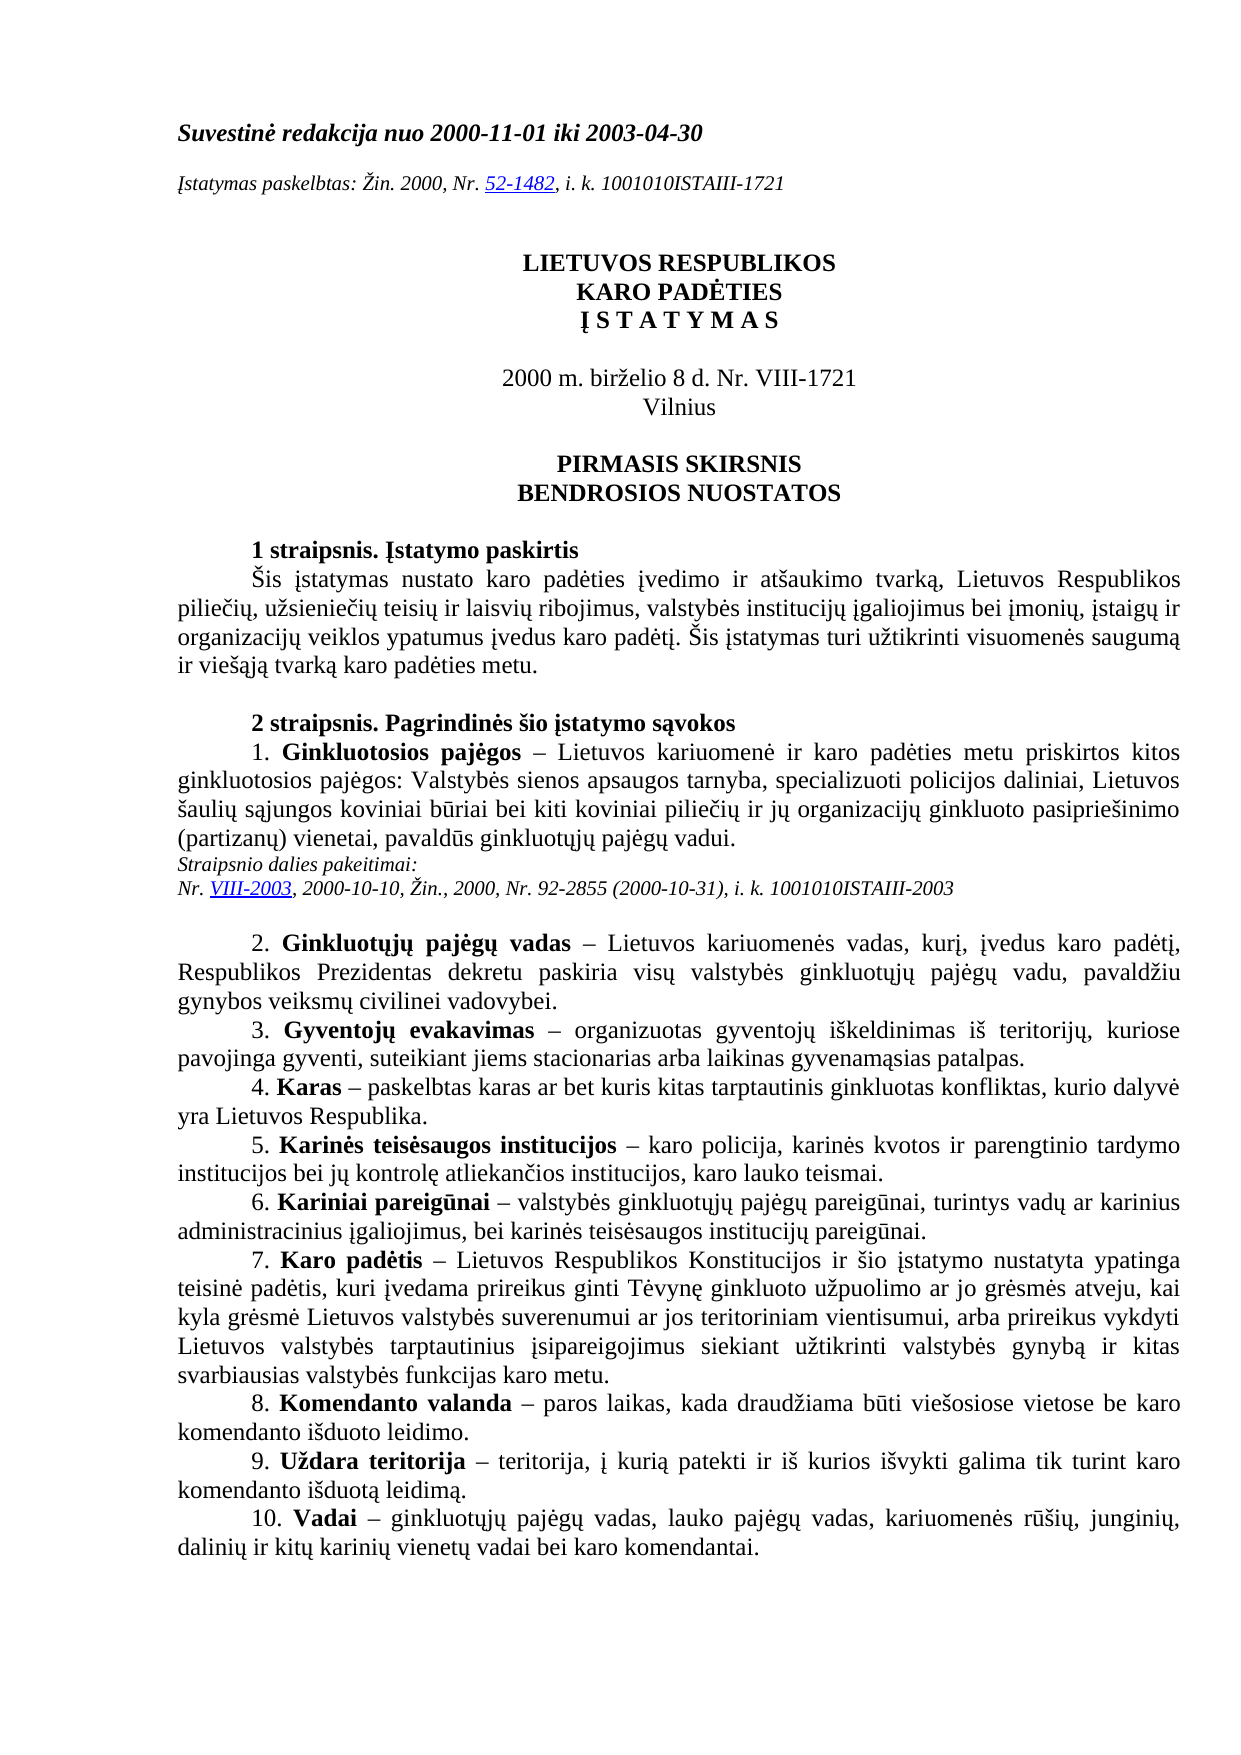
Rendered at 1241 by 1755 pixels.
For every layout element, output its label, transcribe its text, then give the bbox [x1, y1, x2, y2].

text Įstatymas paskelbtas: Žin. 2000, Nr. 52-1482, i. k. 1001010ISTAIII-1721 [177, 171, 1181, 195]
text 1 straipsnis. Įstatymo paskirtis [177, 535, 1181, 564]
text 5. Karinės teisėsaugos institucijos – karo policija, karinės kvotos ir parengtinio tardymo institucijos bei jų kontrolę atliekančios institucijos, karo lauko teismai. [177, 1130, 1181, 1187]
text Nr. VIII-2003, 2000-10-10, Žin., 2000, Nr. 92-2855 (2000-10-31), i. k. 1001010ISTAIII-2003 [177, 876, 1181, 900]
text 10. Vadai – ginkluotųjų pajėgų vadas, lauko pajėgų vadas, kariuomenės rūšių, junginių, dalinių ir kitų karinių vienetų vadai bei karo komendantai. [177, 1503, 1181, 1561]
text 1. Ginkluotosios pajėgos – Lietuvos kariuomenė ir karo padėties metu priskirtos kitos ginkluotosios pajėgos: Valstybės sienos apsaugos tarnyba, specializuoti policijos daliniai, Lietuvos šaulių sąjungos koviniai būriai bei kiti koviniai piliečių ir jų organizacijų ginkluoto pasipriešinimo (partizanų) vienetai, pavaldūs ginkluotųjų pajėgų vadui. [177, 737, 1181, 852]
text Vilnius [177, 392, 1181, 420]
text 4. Karas – paskelbtas karas ar bet kuris kitas tarptautinis ginkluotas konfliktas, kurio dalyvė yra Lietuvos Respublika. [177, 1072, 1181, 1130]
text BENDROSIOS NUOSTATOS [177, 478, 1181, 507]
text 9. Uždara teritorija – teritorija, į kurią patekti ir iš kurios išvykti galima tik turint karo komendanto išduotą leidimą. [177, 1446, 1181, 1503]
text 6. Kariniai pareigūnai – valstybės ginkluotųjų pajėgų pareigūnai, turintys vadų ar karinius administracinius įgaliojimus, bei karinės teisėsaugos institucijų pareigūnai. [177, 1187, 1181, 1245]
text Šis įstatymas nustato karo padėties įvedimo ir atšaukimo tvarką, Lietuvos Respublikos piliečių, užsieniečių teisių ir laisvių ribojimus, valstybės institucijų įgaliojimus bei įmonių, įstaigų ir organizacijų veiklos ypatumus įvedus karo padėtį. Šis įstatymas turi užtikrinti visuomenės saugumą ir viešąją tvarką karo padėties metu. [177, 564, 1181, 679]
subtitle Pirmasis skirsnis [177, 449, 1181, 478]
text Į S T A T Y M A S [177, 305, 1181, 334]
text 8. Komendanto valanda – paros laikas, kada draudžiama būti viešosiose vietose be karo komendanto išduoto leidimo. [177, 1388, 1181, 1446]
text 3. Gyventojų evakavimas – organizuotas gyventojų iškeldinimas iš teritorijų, kuriose pavojinga gyventi, suteikiant jiems stacionarias arba laikinas gyvenamąsias patalpas. [177, 1015, 1181, 1072]
text 7. Karo padėtis – Lietuvos Respublikos Konstitucijos ir šio įstatymo nustatyta ypatinga teisinė padėtis, kuri įvedama prireikus ginti Tėvynę ginkluoto užpuolimo ar jo grėsmės atveju, kai kyla grėsmė Lietuvos valstybės suverenumui ar jos teritoriniam vientisumui, arba prireikus vykdyti Lietuvos valstybės tarptautinius įsipareigojimus siekiant užtikrinti valstybės gynybą ir kitas svarbiausias valstybės funkcijas karo metu. [177, 1245, 1181, 1388]
text 2 straipsnis. Pagrindinės šio įstatymo sąvokos [177, 708, 1181, 737]
text Suvestinė redakcija nuo 2000-11-01 iki 2003-04-30 [177, 118, 1181, 147]
text KARO PADĖTIES [177, 277, 1181, 305]
text Straipsnio dalies pakeitimai: [177, 852, 1181, 876]
text 2000 m. birželio 8 d. Nr. VIII-1721 [177, 363, 1181, 392]
text 2. Ginkluotųjų pajėgų vadas – Lietuvos kariuomenės vadas, kurį, įvedus karo padėtį, Respublikos Prezidentas dekretu paskiria visų valstybės ginkluotųjų pajėgų vadu, pavaldžiu gynybos veiksmų civilinei vadovybei. [177, 928, 1181, 1015]
text LIETUVOS RESPUBLIKOS [177, 248, 1181, 277]
